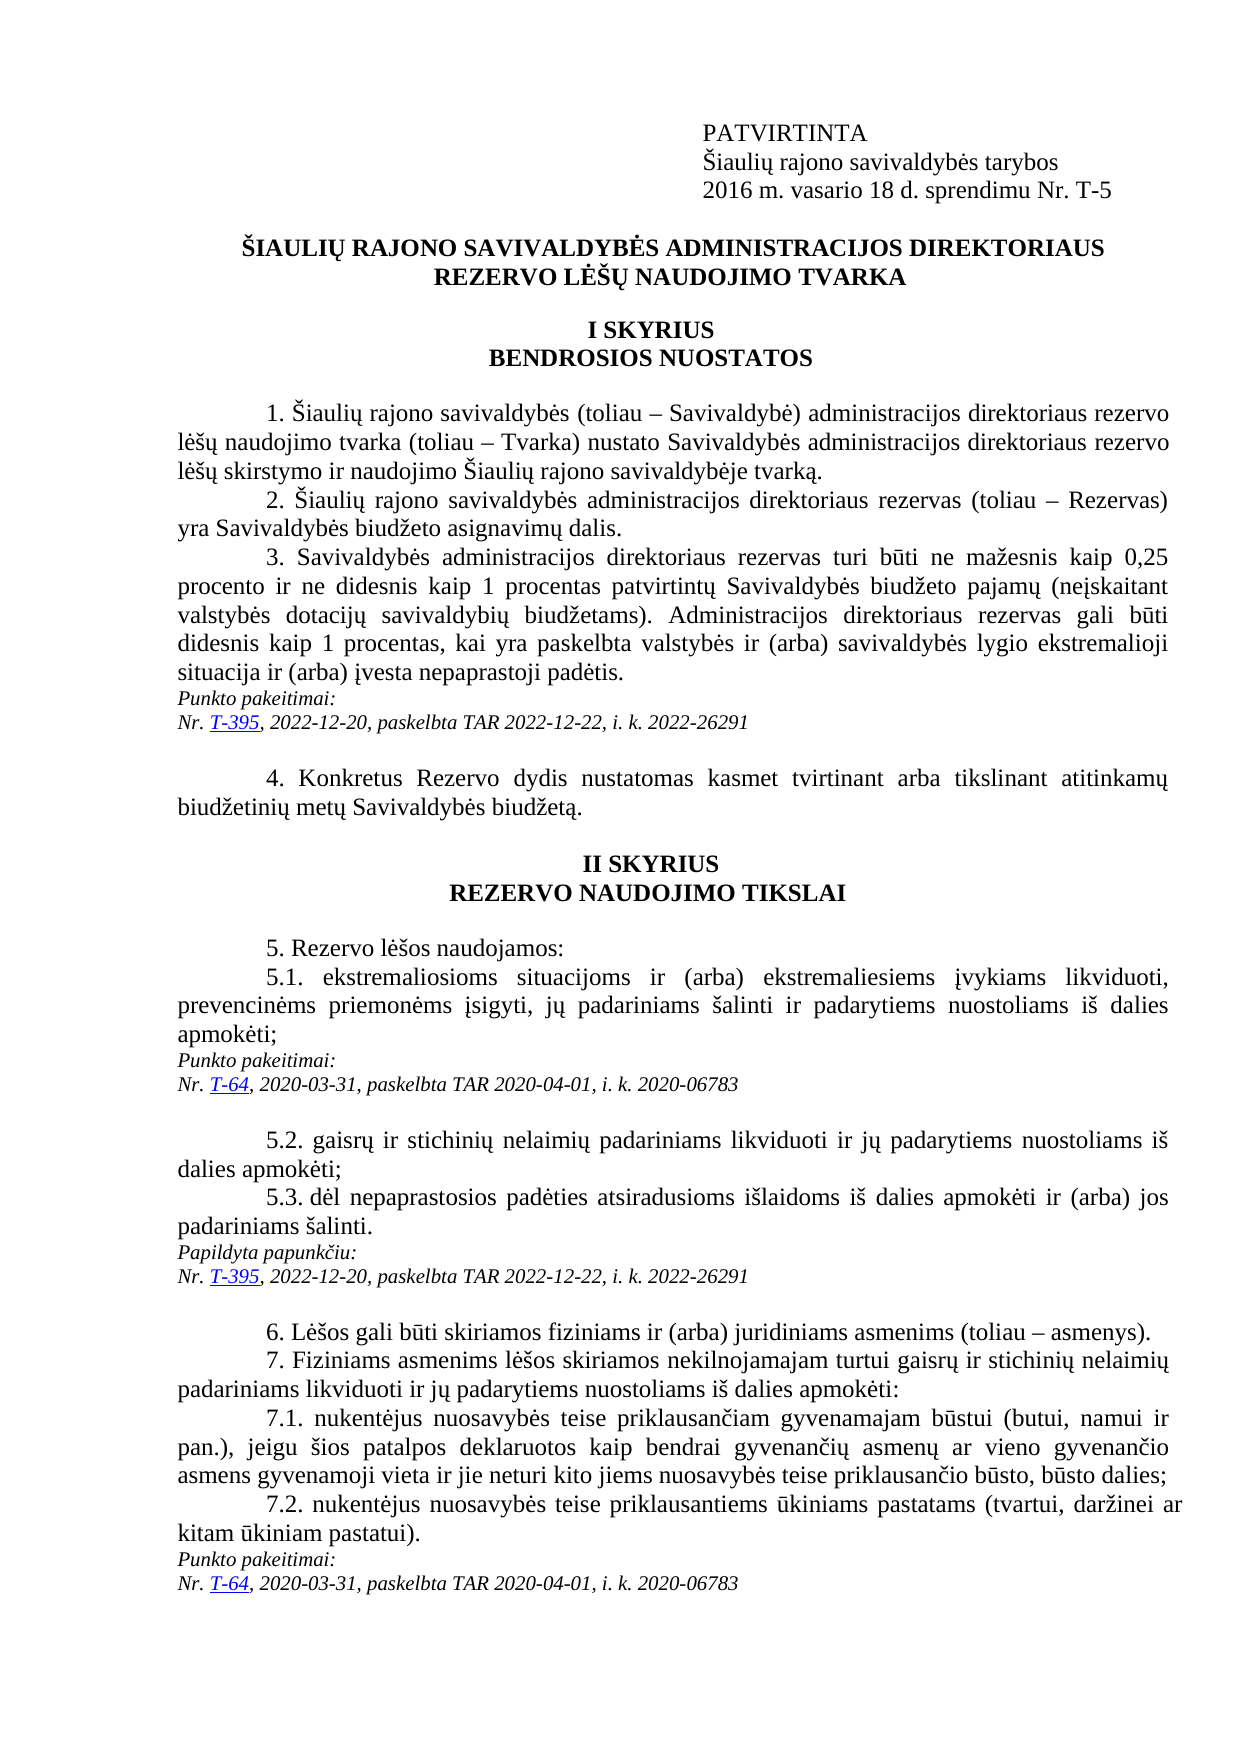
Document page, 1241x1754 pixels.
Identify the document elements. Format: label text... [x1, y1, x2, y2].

text 7.1. nukentėjus nuosavybės teise priklausančiam gyvenamajam būstui (butui, namui ir pan.), jeigu šios patalpos deklaruotos kaip bendrai gyvenančių asmenų ar vieno gyvenančio asmens gyvenamoji vieta ir jie neturi kito jiems nuosavybės teise priklausančio būsto, būsto dalies; [177, 1403, 1169, 1489]
text 1. Šiaulių rajono savivaldybės (toliau – Savivaldybė) administracijos direktoriaus rezervo lėšų naudojimo tvarka (toliau – Tvarka) nustato Savivaldybės administracijos direktoriaus rezervo lėšų skirstymo ir naudojimo Šiaulių rajono savivaldybėje tvarką. [177, 398, 1169, 485]
text ŠIAULIŲ RAJONO SAVIVALDYBĖS ADMINISTRACIJOS DIREKTORIAUS REZERVO LĖŠŲ NAUDOJIMO TVARKA [177, 233, 1169, 291]
text 2016 m. vasario 18 d. sprendimu Nr. T-5 [627, 176, 1169, 204]
text 5.3. dėl nepaprastosios padėties atsiradusioms išlaidoms iš dalies apmokėti ir (arba) jos padariniams šalinti. [177, 1182, 1169, 1240]
text Šiaulių rajono savivaldybės tarybos [627, 147, 1169, 176]
text REZERVO NAUDOJIMO TIKSLAI [132, 878, 1169, 907]
text 3. Savivaldybės administracijos direktoriaus rezervas turi būti ne mažesnis kaip 0,25 procento ir ne didesnis kaip 1 procentas patvirtintų Savivaldybės biudžeto pajamų (neįskaitant valstybės dotacijų savivaldybių biudžetams). Administracijos direktoriaus rezervas gali būti didesnis kaip 1 procentas, kai yra paskelbta valstybės ir (arba) savivaldybės lygio ekstremalioji situacija ir (arba) įvesta nepaprastoji padėtis. [177, 542, 1169, 686]
text 5.2. gaisrų ir stichinių nelaimių padariniams likviduoti ir jų padarytiems nuostoliams iš dalies apmokėti; [177, 1125, 1169, 1182]
text 5.1. ekstremaliosioms situacijoms ir (arba) ekstremaliesiems įvykiams likviduoti, prevencinėms priemonėms įsigyti, jų padariniams šalinti ir padarytiems nuostoliams iš dalies apmokėti; [177, 962, 1169, 1048]
text Nr. T-395, 2022-12-20, paskelbta TAR 2022-12-22, i. k. 2022-26291 [177, 1264, 1169, 1288]
text I SKYRIUS [132, 315, 1169, 343]
text Nr. T-64, 2020-03-31, paskelbta TAR 2020-04-01, i. k. 2020-06783 [177, 1571, 1169, 1595]
text 7.2. nukentėjus nuosavybės teise priklausantiems ūkiniams pastatams (tvartui, daržinei ar kitam ūkiniam pastatui). [177, 1489, 1183, 1547]
text Nr. T-64, 2020-03-31, paskelbta TAR 2020-04-01, i. k. 2020-06783 [177, 1072, 1169, 1096]
text Nr. T-395, 2022-12-20, paskelbta TAR 2022-12-22, i. k. 2022-26291 [177, 710, 1169, 734]
text 2. Šiaulių rajono savivaldybės administracijos direktoriaus rezervas (toliau – Rezervas) yra Savivaldybės biudžeto asignavimų dalis. [177, 485, 1169, 542]
text 6. Lėšos gali būti skiriamos fiziniams ir (arba) juridiniams asmenims (toliau – asmenys). [177, 1317, 1169, 1346]
text 7. Fiziniams asmenims lėšos skiriamos nekilnojamajam turtui gaisrų ir stichinių nelaimių padariniams likviduoti ir jų padarytiems nuostoliams iš dalies apmokėti: [177, 1346, 1169, 1403]
text 5. Rezervo lėšos naudojamos: [177, 933, 1169, 962]
text 4. Konkretus Rezervo dydis nustatomas kasmet tvirtinant arba tikslinant atitinkamų biudžetinių metų Savivaldybės biudžetą. [177, 763, 1169, 820]
text Papildyta papunkčiu: [177, 1240, 1169, 1264]
text II SKYRIUS [132, 849, 1169, 878]
text Punkto pakeitimai: [177, 1048, 1169, 1072]
text BENDROSIOS NUOSTATOS [132, 343, 1169, 372]
text Punkto pakeitimai: [177, 1547, 1169, 1571]
text PATVIRTINTA [627, 118, 1169, 147]
text Punkto pakeitimai: [177, 686, 1169, 710]
